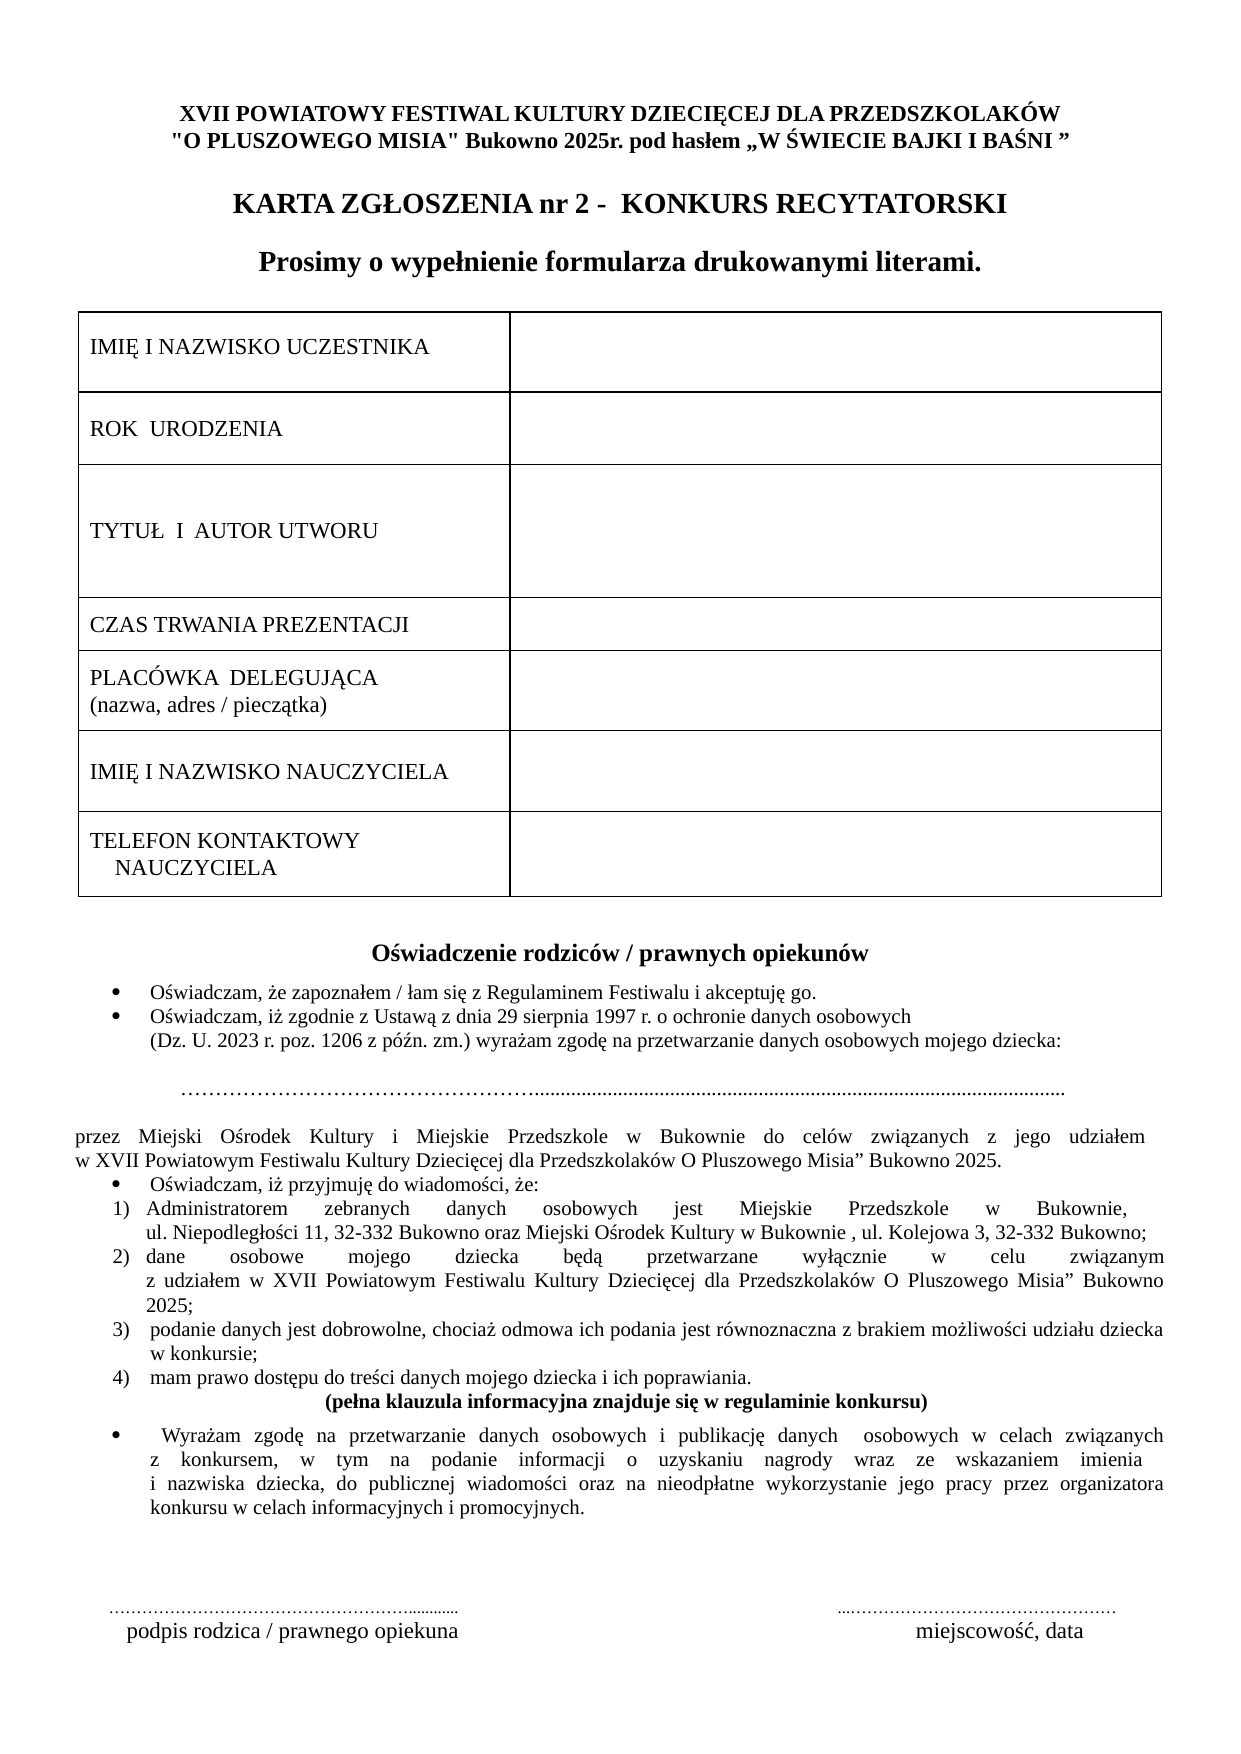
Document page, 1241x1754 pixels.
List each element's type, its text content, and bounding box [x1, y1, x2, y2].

list dane osobowe mojego dziecka będą przetwarzane wyłącznie w celu związanym z udziałem w XVII Powiatowym Festiwalu Kultury Dziecięcej dla Przedszkolaków O Pluszowego Misia” Bukowno 2025; [112, 1244, 1165, 1317]
table_cell [511, 731, 1161, 811]
text Prosimy o wypełnienie formularza drukowanymi literami. [75, 244, 1165, 278]
table_cell [511, 651, 1161, 730]
table_cell PLACÓWKA DELEGUJĄCA (nazwa, adres / pieczątka) [79, 651, 509, 730]
table_cell ROK URODZENIA [79, 393, 509, 464]
table_cell [511, 465, 1161, 597]
text podpis rodzica / prawnego opiekuna miejscowość, data [75, 1617, 1165, 1643]
text XVII POWIATOWY FESTIWAL KULTURY DZIECIĘCEJ DLA PRZEDSZKOLAKÓW [75, 100, 1165, 127]
list podanie danych jest dobrowolne, chociaż odmowa ich podania jest równoznaczna z brakiem możliwości udziału dziecka w konkursie; [112, 1317, 1165, 1365]
text Oświadczenie rodziców / prawnych opiekunów [75, 938, 1165, 967]
list Oświadczam, że zapoznałem / łam się z Regulaminem Festiwalu i akceptuję go. [112, 980, 1165, 1004]
text KARTA ZGŁOSZENIA nr 2 - KONKURS RECYTATORSKI [75, 187, 1165, 220]
list Oświadczam, iż zgodnie z Ustawą z dnia 29 sierpnia 1997 r. o ochronie danych osobowych (Dz. U. 2023 r. poz. 1206 z późn. zm.) wyrażam zgodę na przetwarzanie danych osobowych mojego dziecka: [112, 1004, 1165, 1052]
text ……………………………………………...................................................................................................... [75, 1076, 1165, 1100]
table_cell [511, 393, 1161, 464]
table_header IMIĘ I NAZWISKO UCZESTNIKA [79, 313, 509, 391]
text "O PLUSZOWEGO MISIA" Bukowno 2025r. pod hasłem „W ŚWIECIE BAJKI I BAŚNI ” [75, 127, 1165, 153]
table_header [511, 313, 1161, 391]
table_cell TYTUŁ I AUTOR UTWORU [79, 465, 509, 597]
text ………………………………………………............ ...………………………………………… [75, 1598, 1165, 1617]
text (pełna klauzula informacyjna znajduje się w regulaminie konkursu) [75, 1389, 1165, 1413]
list Wyrażam zgodę na przetwarzanie danych osobowych i publikację danych osobowych w celach związanych z konkursem, w tym na podanie informacji o uzyskaniu nagrody wraz ze wskazaniem imienia i nazwiska dziecka, do publicznej wiadomości oraz na nieodpłatne wykorzystanie jego pracy przez organizatora konkursu w celach informacyjnych i promocyjnych. [112, 1423, 1165, 1519]
text przez Miejski Ośrodek Kultury i Miejskie Przedszkole w Bukownie do celów związanych z jego udziałem w XVII Powiatowym Festiwalu Kultury Dziecięcej dla Przedszkolaków O Pluszowego Misia” Bukowno 2025. [75, 1124, 1165, 1172]
table_cell [511, 812, 1161, 896]
list Oświadczam, iż przyjmuję do wiadomości, że: [112, 1172, 1165, 1196]
table_cell CZAS TRWANIA PREZENTACJI [79, 598, 509, 650]
list Administratorem zebranych danych osobowych jest Miejskie Przedszkole w Bukownie, ul. Niepodległości 11, 32-332 Bukowno oraz Miejski Ośrodek Kultury w Bukownie , ul. Kolejowa 3, 32-332 Bukowno; [112, 1196, 1165, 1244]
list mam prawo dostępu do treści danych mojego dziecka i ich poprawiania. [112, 1365, 1165, 1389]
table_cell TELEFON KONTAKTOWY NAUCZYCIELA [79, 812, 509, 896]
table_cell [511, 598, 1161, 650]
table_cell IMIĘ I NAZWISKO NAUCZYCIELA [79, 731, 509, 811]
